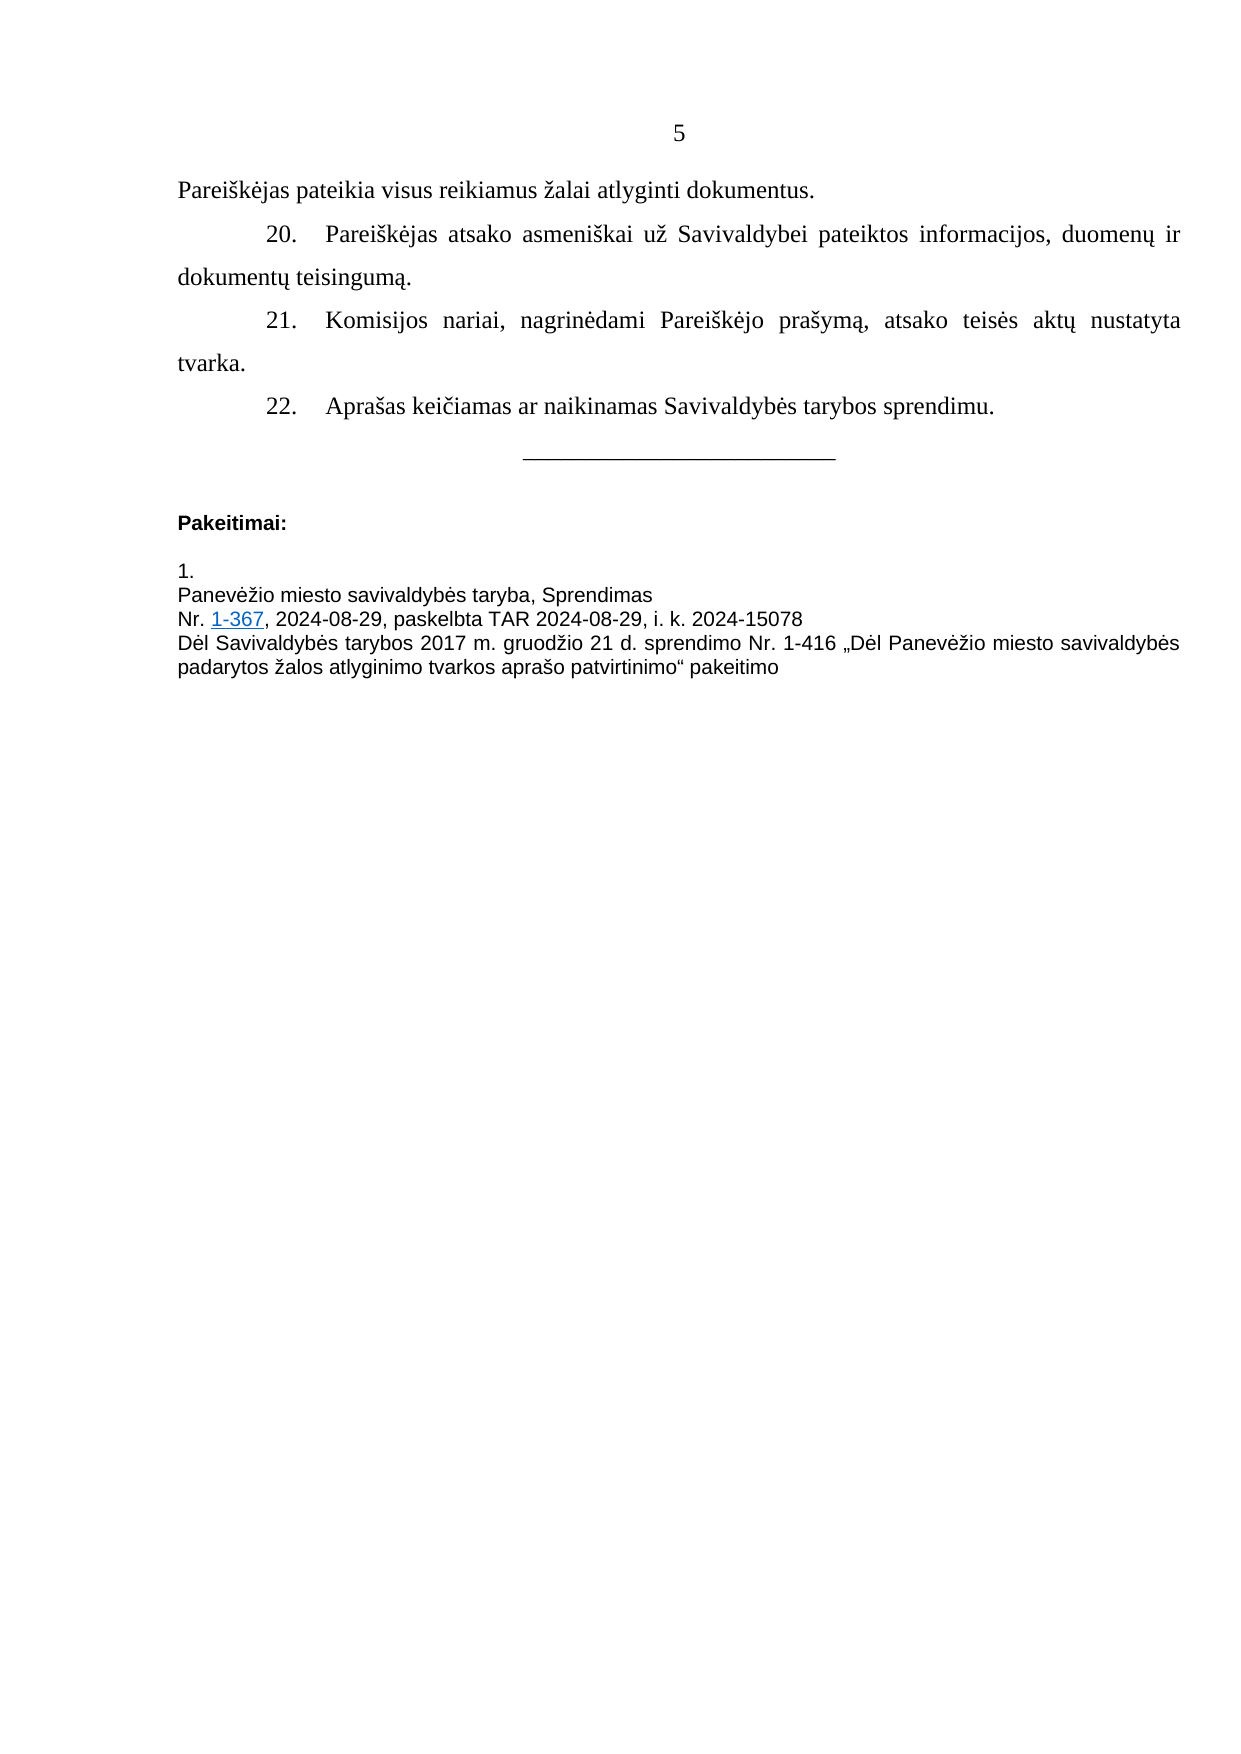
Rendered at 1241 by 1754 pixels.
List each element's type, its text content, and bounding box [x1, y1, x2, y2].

text Panevėžio miesto savivaldybės taryba, Sprendimas [177, 583, 1181, 607]
text Pareiškėjas pateikia visus reikiamus žalai atlyginti dokumentus. [177, 176, 1181, 204]
text _________________________ [177, 434, 1181, 463]
text Nr. 1-367, 2024-08-29, paskelbta TAR 2024-08-29, i. k. 2024-15078 [177, 607, 1181, 631]
text 20. Pareiškėjas atsako asmeniškai už Savivaldybei pateiktos informacijos, duomenų ir dokumentų teisingumą. [177, 219, 1181, 291]
text 1. [177, 559, 1181, 583]
text 22. Aprašas keičiamas ar naikinamas Savivaldybės tarybos sprendimu. [177, 391, 1181, 420]
text Dėl Savivaldybės tarybos 2017 m. gruodžio 21 d. sprendimo Nr. 1-416 „Dėl Panevėžio miesto savivaldybės padarytos žalos atlyginimo tvarkos aprašo patvirtinimo“ pakeitimo [177, 631, 1181, 679]
text Pakeitimai: [177, 511, 1181, 535]
text 21. Komisijos nariai, nagrinėdami Pareiškėjo prašymą, atsako teisės aktų nustatyta tvarka. [177, 305, 1181, 377]
